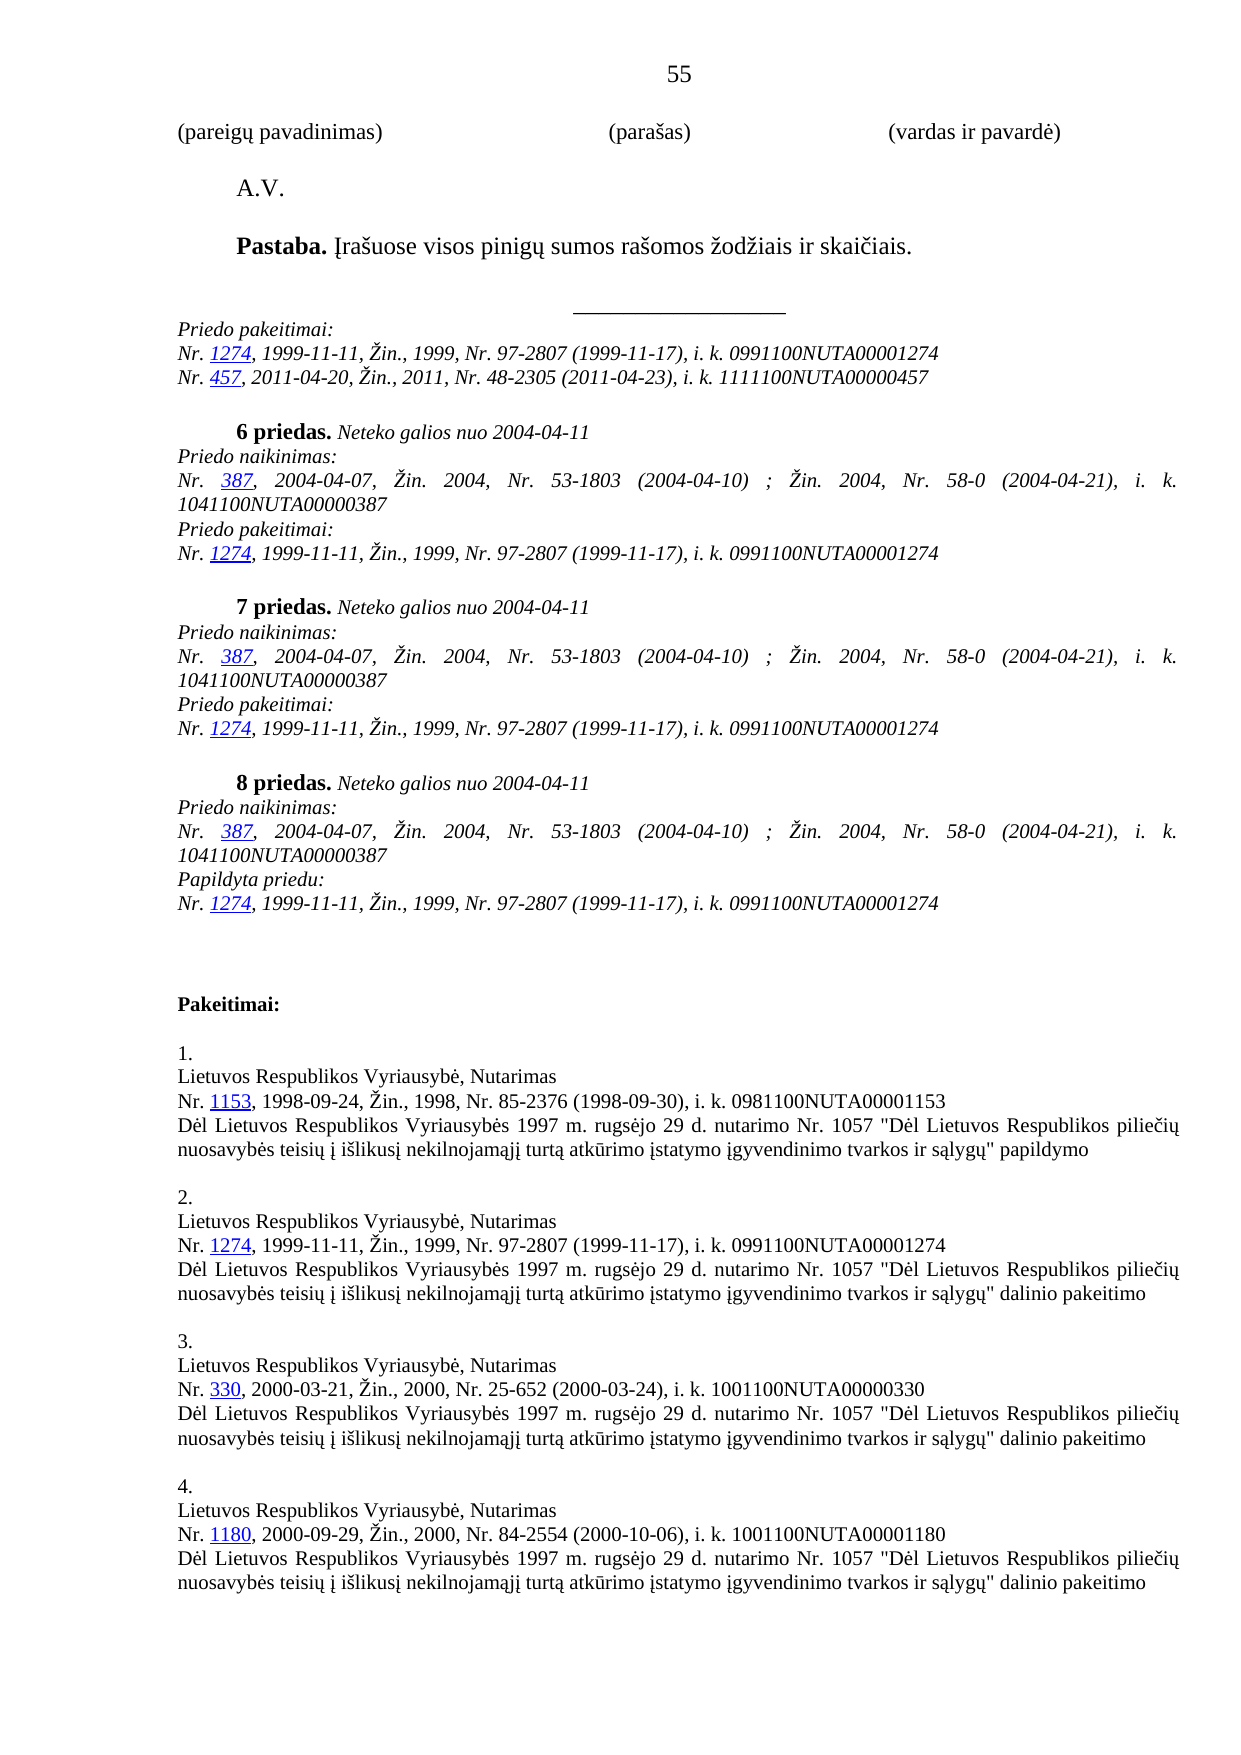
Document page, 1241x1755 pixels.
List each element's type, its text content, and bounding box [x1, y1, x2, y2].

text Papildyta priedu: [177, 867, 1181, 891]
text Nr. 1274, 1999-11-11, Žin., 1999, Nr. 97-2807 (1999-11-17), i. k. 0991100NUTA00001274 [177, 716, 1181, 740]
text Priedo naikinimas: [177, 795, 1181, 819]
text Nr. 387, 2004-04-07, Žin. 2004, Nr. 53-1803 (2004-04-10) ; Žin. 2004, Nr. 58-0 (2004-04-21), i. k. 1041100NUTA00000387 [177, 468, 1181, 516]
text Nr. 457, 2011-04-20, Žin., 2011, Nr. 48-2305 (2011-04-23), i. k. 1111100NUTA00000457 [177, 365, 1181, 389]
text Dėl Lietuvos Respublikos Vyriausybės 1997 m. rugsėjo 29 d. nutarimo Nr. 1057 "Dėl Lietuvos Respublikos piliečių nuosavybės teisių į išlikusį nekilnojamąjį turtą atkūrimo įstatymo įgyvendinimo tvarkos ir sąlygų" dalinio pakeitimo [177, 1257, 1181, 1305]
text Nr. 330, 2000-03-21, Žin., 2000, Nr. 25-652 (2000-03-24), i. k. 1001100NUTA00000330 [177, 1377, 1181, 1401]
text Lietuvos Respublikos Vyriausybė, Nutarimas [177, 1209, 1181, 1233]
text Nr. 1153, 1998-09-24, Žin., 1998, Nr. 85-2376 (1998-09-30), i. k. 0981100NUTA00001153 [177, 1088, 1181, 1113]
text Pastaba. Įrašuose visos pinigų sumos rašomos žodžiais ir skaičiais. [177, 231, 1181, 259]
text Dėl Lietuvos Respublikos Vyriausybės 1997 m. rugsėjo 29 d. nutarimo Nr. 1057 "Dėl Lietuvos Respublikos piliečių nuosavybės teisių į išlikusį nekilnojamąjį turtą atkūrimo įstatymo įgyvendinimo tvarkos ir sąlygų" dalinio pakeitimo [177, 1546, 1181, 1594]
text Nr. 1274, 1999-11-11, Žin., 1999, Nr. 97-2807 (1999-11-17), i. k. 0991100NUTA00001274 [177, 1233, 1181, 1257]
text _________________ [177, 288, 1181, 317]
text Nr. 1274, 1999-11-11, Žin., 1999, Nr. 97-2807 (1999-11-17), i. k. 0991100NUTA00001274 [177, 891, 1181, 915]
text 2. [177, 1185, 1181, 1209]
text Nr. 387, 2004-04-07, Žin. 2004, Nr. 53-1803 (2004-04-10) ; Žin. 2004, Nr. 58-0 (2004-04-21), i. k. 1041100NUTA00000387 [177, 819, 1181, 867]
text 1. [177, 1040, 1181, 1064]
text 7 priedas. Neteko galios nuo 2004-04-11 [177, 593, 1181, 620]
text Priedo pakeitimai: [177, 317, 1181, 341]
text Nr. 1274, 1999-11-11, Žin., 1999, Nr. 97-2807 (1999-11-17), i. k. 0991100NUTA00001274 [177, 541, 1181, 564]
text Lietuvos Respublikos Vyriausybė, Nutarimas [177, 1498, 1181, 1522]
text Nr. 1274, 1999-11-11, Žin., 1999, Nr. 97-2807 (1999-11-17), i. k. 0991100NUTA00001274 [177, 341, 1181, 365]
text Nr. 1180, 2000-09-29, Žin., 2000, Nr. 84-2554 (2000-10-06), i. k. 1001100NUTA00001180 [177, 1522, 1181, 1546]
text Pakeitimai: [177, 992, 1181, 1016]
text Priedo pakeitimai: [177, 516, 1181, 541]
text (pareigų pavadinimas) (parašas) (vardas ir pavardė) [177, 118, 1181, 144]
text Priedo naikinimas: [177, 620, 1181, 644]
text Priedo naikinimas: [177, 444, 1181, 468]
text Dėl Lietuvos Respublikos Vyriausybės 1997 m. rugsėjo 29 d. nutarimo Nr. 1057 "Dėl Lietuvos Respublikos piliečių nuosavybės teisių į išlikusį nekilnojamąjį turtą atkūrimo įstatymo įgyvendinimo tvarkos ir sąlygų" papildymo [177, 1113, 1181, 1161]
text Dėl Lietuvos Respublikos Vyriausybės 1997 m. rugsėjo 29 d. nutarimo Nr. 1057 "Dėl Lietuvos Respublikos piliečių nuosavybės teisių į išlikusį nekilnojamąjį turtą atkūrimo įstatymo įgyvendinimo tvarkos ir sąlygų" dalinio pakeitimo [177, 1401, 1181, 1449]
text Lietuvos Respublikos Vyriausybė, Nutarimas [177, 1064, 1181, 1088]
text 6 priedas. Neteko galios nuo 2004-04-11 [177, 418, 1181, 444]
text 4. [177, 1473, 1181, 1498]
text 8 priedas. Neteko galios nuo 2004-04-11 [177, 769, 1181, 795]
text Nr. 387, 2004-04-07, Žin. 2004, Nr. 53-1803 (2004-04-10) ; Žin. 2004, Nr. 58-0 (2004-04-21), i. k. 1041100NUTA00000387 [177, 644, 1181, 692]
text 3. [177, 1329, 1181, 1353]
text Priedo pakeitimai: [177, 692, 1181, 716]
text A.V. [177, 173, 1181, 202]
text Lietuvos Respublikos Vyriausybė, Nutarimas [177, 1353, 1181, 1377]
